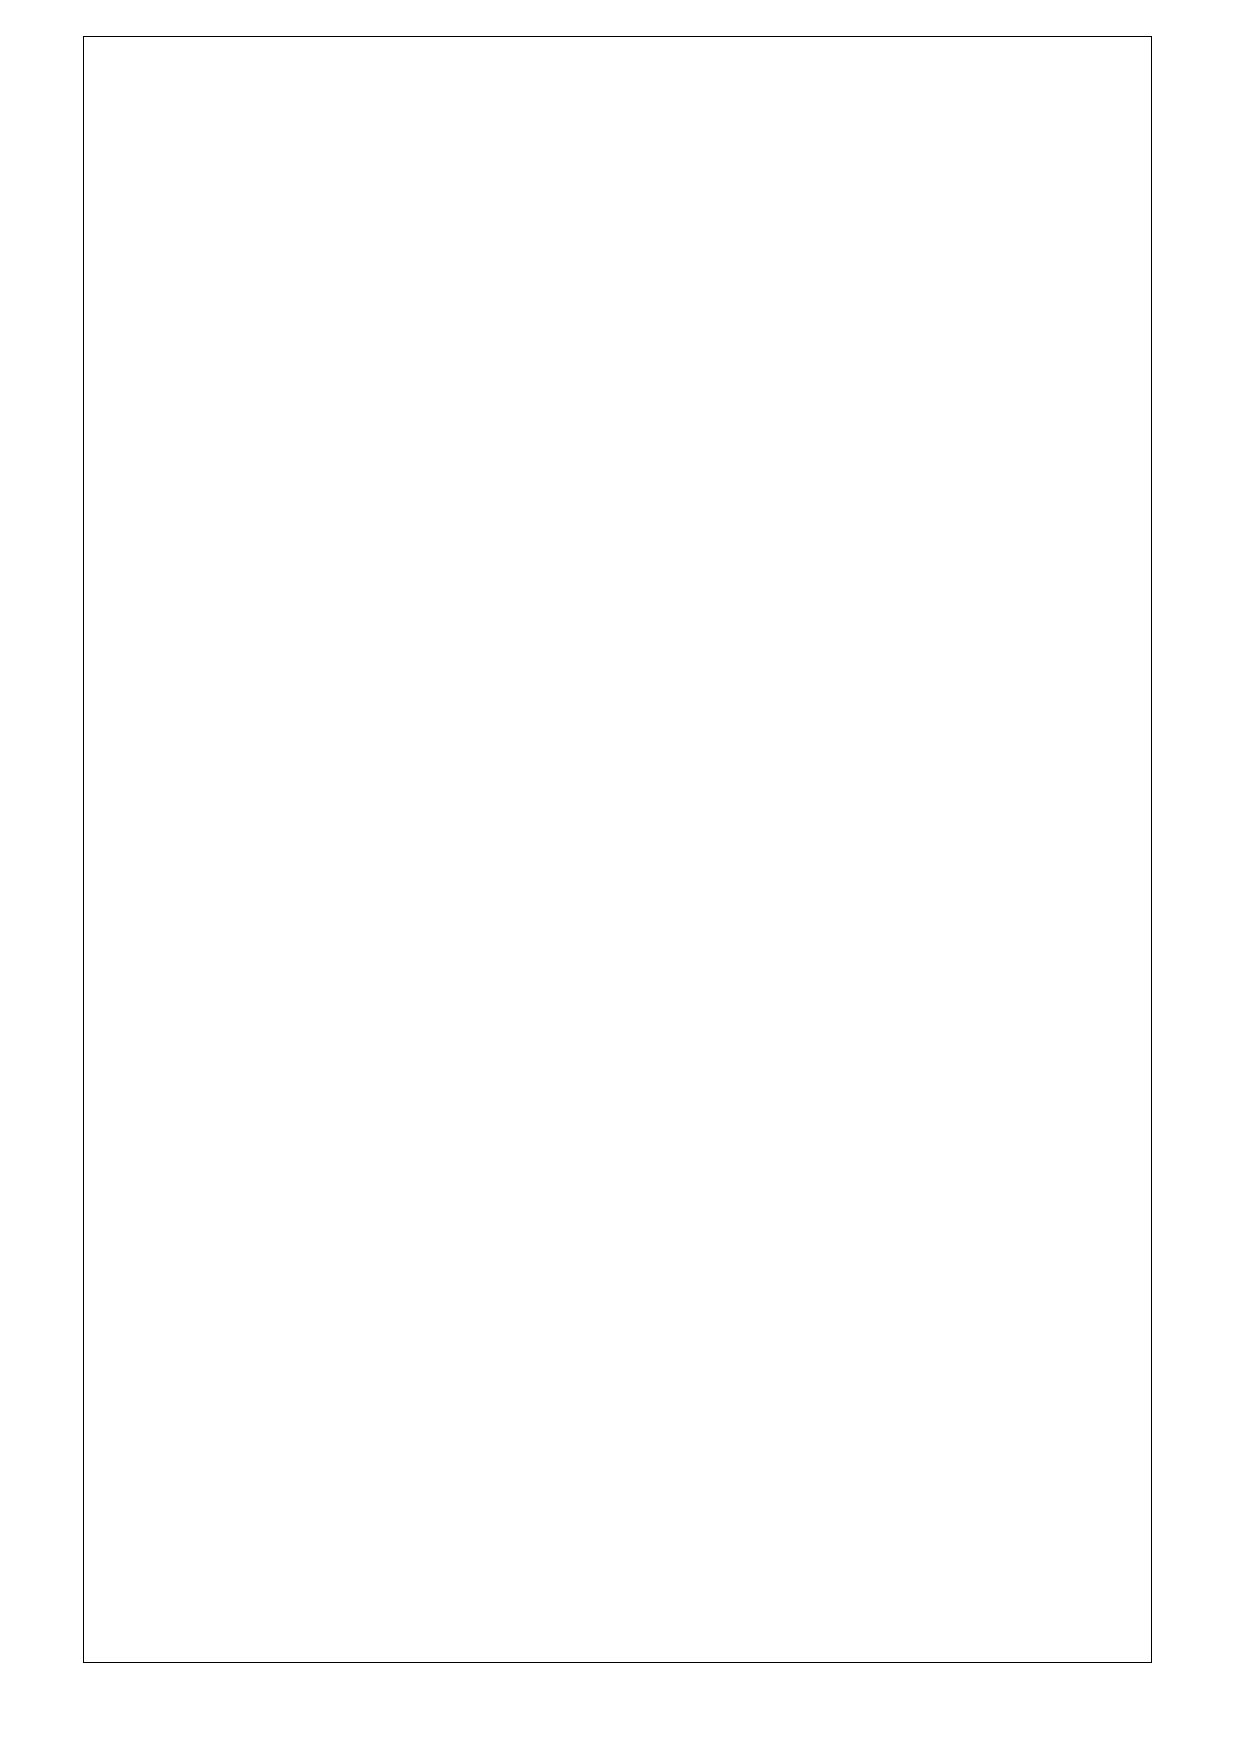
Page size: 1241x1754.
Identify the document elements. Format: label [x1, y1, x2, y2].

table_cell [84, 37, 1151, 1662]
